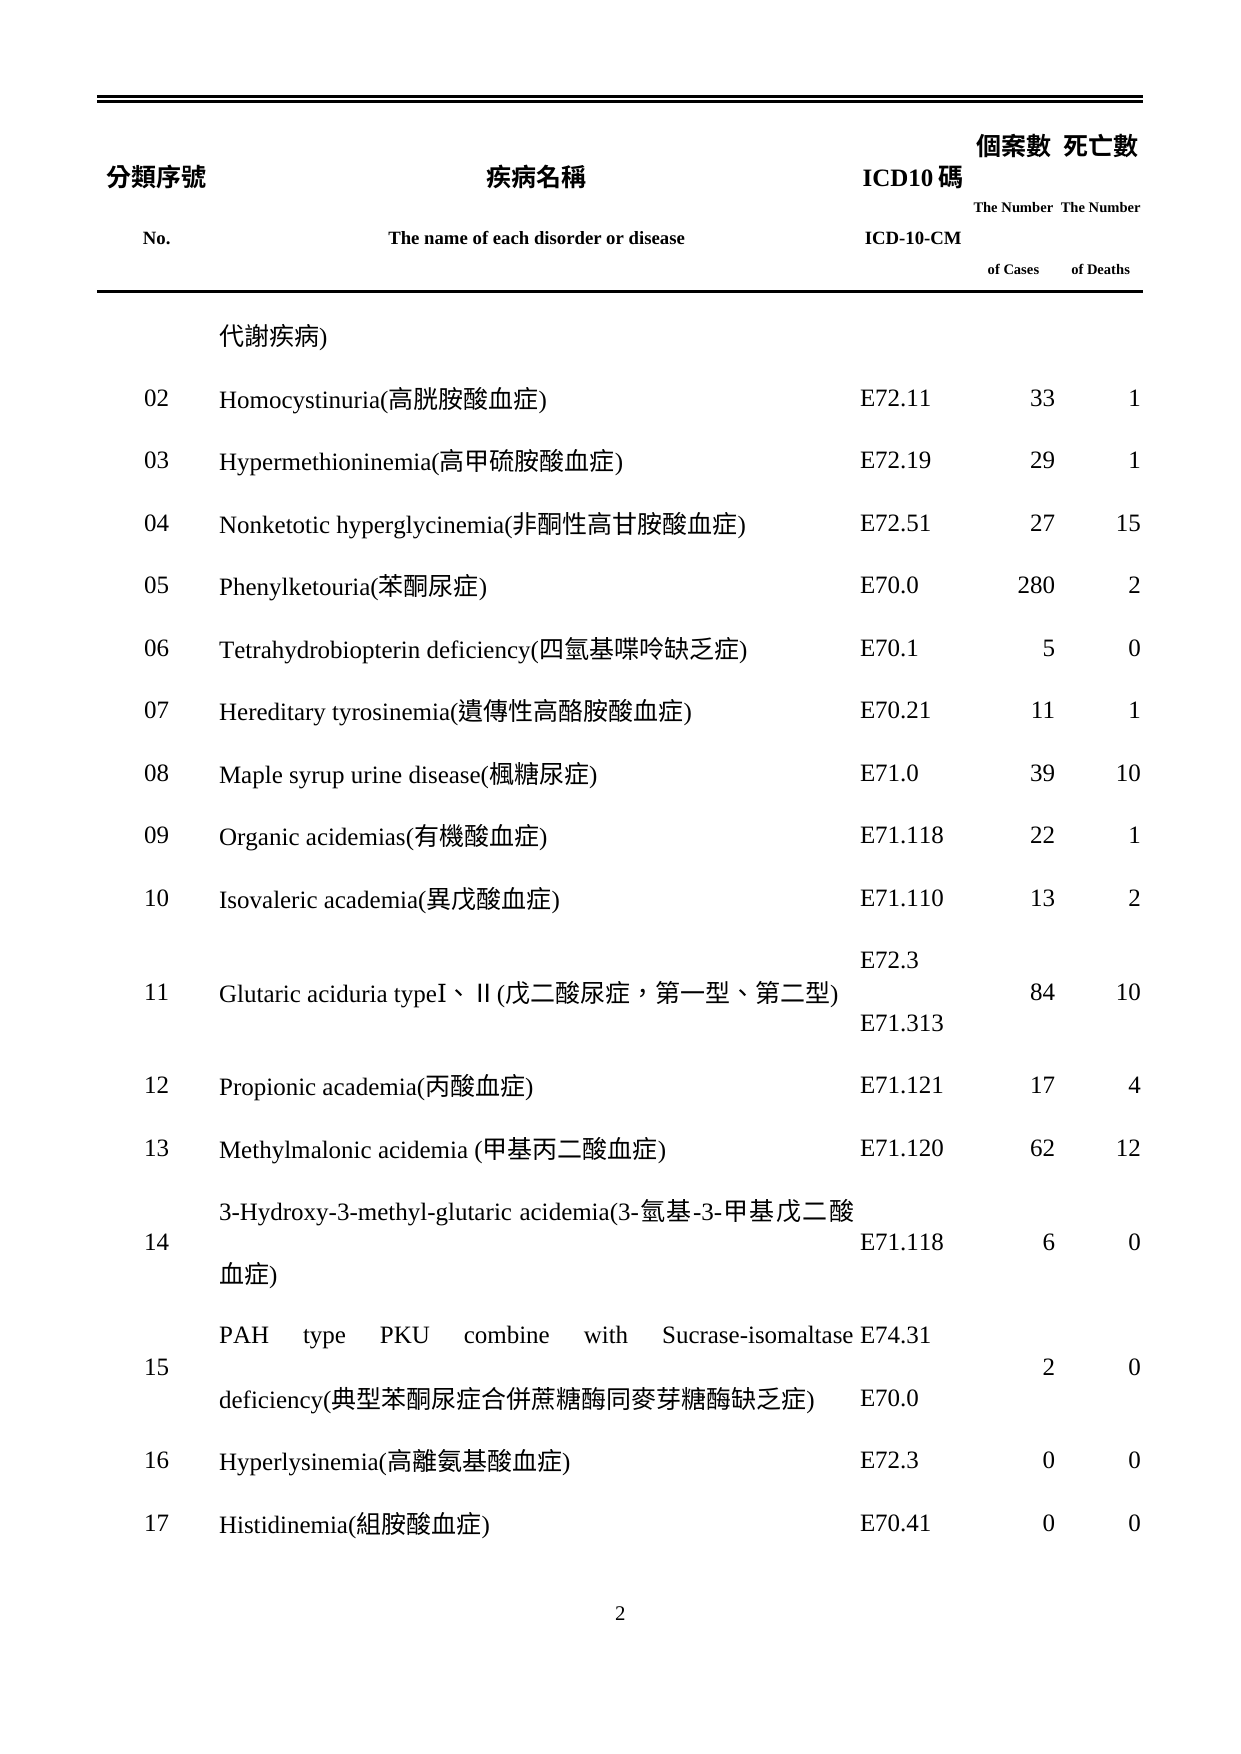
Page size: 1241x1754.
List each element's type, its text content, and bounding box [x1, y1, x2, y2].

table_cell 11 [97, 918, 216, 1043]
table_cell 62 [969, 1106, 1057, 1168]
table_cell Histidinemia(組胺酸血症) [216, 1481, 857, 1543]
table_cell E71.0 [857, 731, 969, 793]
table_cell Maple syrup urine disease(楓糖尿症) [216, 731, 857, 793]
table_cell 29 [969, 418, 1057, 481]
table_cell 0 [1058, 1168, 1143, 1293]
table_cell [1058, 293, 1143, 356]
table_cell E71.118 [857, 793, 969, 856]
table_cell 84 [969, 918, 1057, 1043]
table_cell 07 [97, 668, 216, 731]
table_cell 代謝疾病) [216, 293, 857, 356]
table_cell 11 [969, 668, 1057, 731]
table_cell E71.120 [857, 1106, 969, 1168]
table_cell 04 [97, 481, 216, 543]
table_cell 10 [97, 856, 216, 918]
table_cell 12 [1058, 1106, 1143, 1168]
table_cell 1 [1058, 418, 1143, 481]
table_cell Isovaleric academia(異戊酸血症) [216, 856, 857, 918]
table_cell E71.118 [857, 1168, 969, 1293]
table_cell 17 [969, 1043, 1057, 1106]
table_cell 16 [97, 1418, 216, 1481]
table_cell E72.3 [857, 1418, 969, 1481]
table_cell E72.19 [857, 418, 969, 481]
table_cell 10 [1058, 731, 1143, 793]
table_cell 22 [969, 793, 1057, 856]
table_cell Nonketotic hyperglycinemia(非酮性高甘胺酸血症) [216, 481, 857, 543]
table_cell 6 [969, 1168, 1057, 1293]
table_cell 3-Hydroxy-3-methyl-glutaric acidemia(3-氫基-3-甲基戊二酸血症) [216, 1168, 857, 1293]
table_cell Tetrahydrobiopterin deficiency(四氫基喋呤缺乏症) [216, 606, 857, 668]
table_cell 15 [97, 1293, 216, 1418]
table_cell 09 [97, 793, 216, 856]
table_cell 0 [969, 1481, 1057, 1543]
table_cell 2 [1058, 543, 1143, 606]
table_cell 4 [1058, 1043, 1143, 1106]
table_cell [97, 293, 216, 356]
table_cell 33 [969, 356, 1057, 418]
table_cell Hyperlysinemia(高離氨基酸血症) [216, 1418, 857, 1481]
table_cell PAH type PKU combine with Sucrase-isomaltase deficiency(典型苯酮尿症合併蔗糖酶同麥芽糖酶缺乏症) [216, 1293, 857, 1418]
table_cell 05 [97, 543, 216, 606]
table_cell E72.51 [857, 481, 969, 543]
table_cell E70.0 [857, 543, 969, 606]
table_cell [969, 293, 1057, 356]
table_header 個案數 The Number of Cases [969, 103, 1057, 290]
table_cell 0 [969, 1418, 1057, 1481]
table_cell Methylmalonic acidemia (甲基丙二酸血症) [216, 1106, 857, 1168]
table_cell [857, 293, 969, 356]
table_cell E70.1 [857, 606, 969, 668]
table_cell 39 [969, 731, 1057, 793]
table_cell Propionic academia(丙酸血症) [216, 1043, 857, 1106]
table_cell E72.11 [857, 356, 969, 418]
table_header 死亡數 The Number of Deaths [1058, 103, 1143, 290]
table_cell 0 [1058, 606, 1143, 668]
table_cell E71.121 [857, 1043, 969, 1106]
table_cell 280 [969, 543, 1057, 606]
table_cell 0 [1058, 1293, 1143, 1418]
table_header 分類序號 No. [97, 103, 216, 290]
table_cell 17 [97, 1481, 216, 1543]
table_cell 03 [97, 418, 216, 481]
table_cell 12 [97, 1043, 216, 1106]
table_cell 2 [1058, 856, 1143, 918]
table_cell 13 [97, 1106, 216, 1168]
table_cell E74.31 E70.0 [857, 1293, 969, 1418]
table_cell 2 [969, 1293, 1057, 1418]
table_cell E71.110 [857, 856, 969, 918]
table_cell Organic acidemias(有機酸血症) [216, 793, 857, 856]
table_cell 1 [1058, 356, 1143, 418]
table_cell 5 [969, 606, 1057, 668]
table_cell 0 [1058, 1481, 1143, 1543]
table_cell Glutaric aciduria typeⅠ、Ⅱ(戊二酸尿症，第一型、第二型) [216, 918, 857, 1043]
table_cell E72.3 E71.313 [857, 918, 969, 1043]
table_cell E70.21 [857, 668, 969, 731]
table_cell Homocystinuria(高胱胺酸血症) [216, 356, 857, 418]
table_cell 13 [969, 856, 1057, 918]
table_header ICD10碼 ICD-10-CM [857, 103, 969, 290]
table_cell Hypermethioninemia(高甲硫胺酸血症) [216, 418, 857, 481]
table_cell 08 [97, 731, 216, 793]
table_cell 10 [1058, 918, 1143, 1043]
table_cell 27 [969, 481, 1057, 543]
table_header 疾病名稱 The name of each disorder or disease [216, 103, 857, 290]
table_cell 14 [97, 1168, 216, 1293]
table_cell Hereditary tyrosinemia(遺傳性高酪胺酸血症) [216, 668, 857, 731]
table_cell Phenylketouria(苯酮尿症) [216, 543, 857, 606]
table_cell 0 [1058, 1418, 1143, 1481]
table_cell 06 [97, 606, 216, 668]
table_cell 15 [1058, 481, 1143, 543]
table_cell E70.41 [857, 1481, 969, 1543]
table_cell 1 [1058, 668, 1143, 731]
table_cell 1 [1058, 793, 1143, 856]
table_cell 02 [97, 356, 216, 418]
